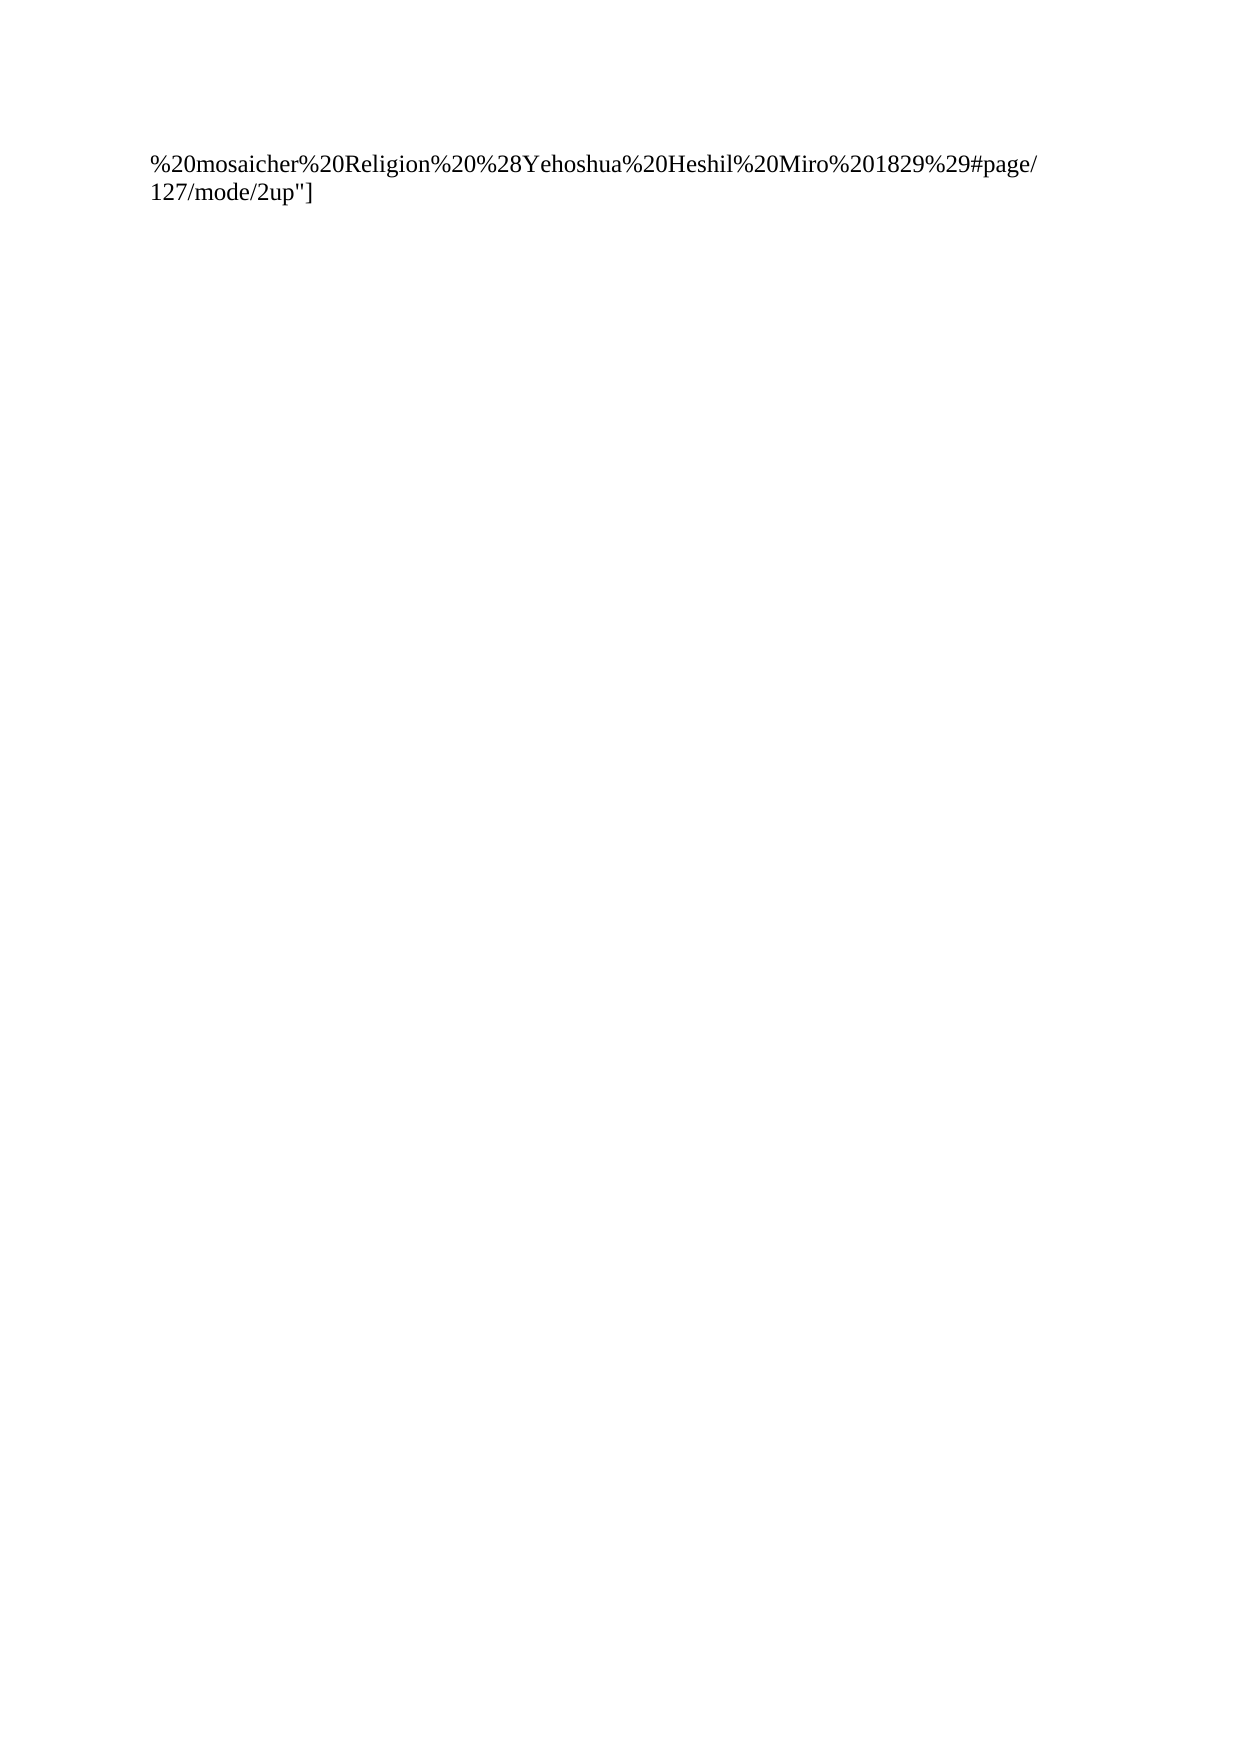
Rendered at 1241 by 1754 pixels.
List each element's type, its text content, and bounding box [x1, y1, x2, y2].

text %20mosaicher%20Religion%20%28Yehoshua%20Heshil%20Miro%201829%29#page/127/mode/2up"] [150, 150, 1090, 205]
